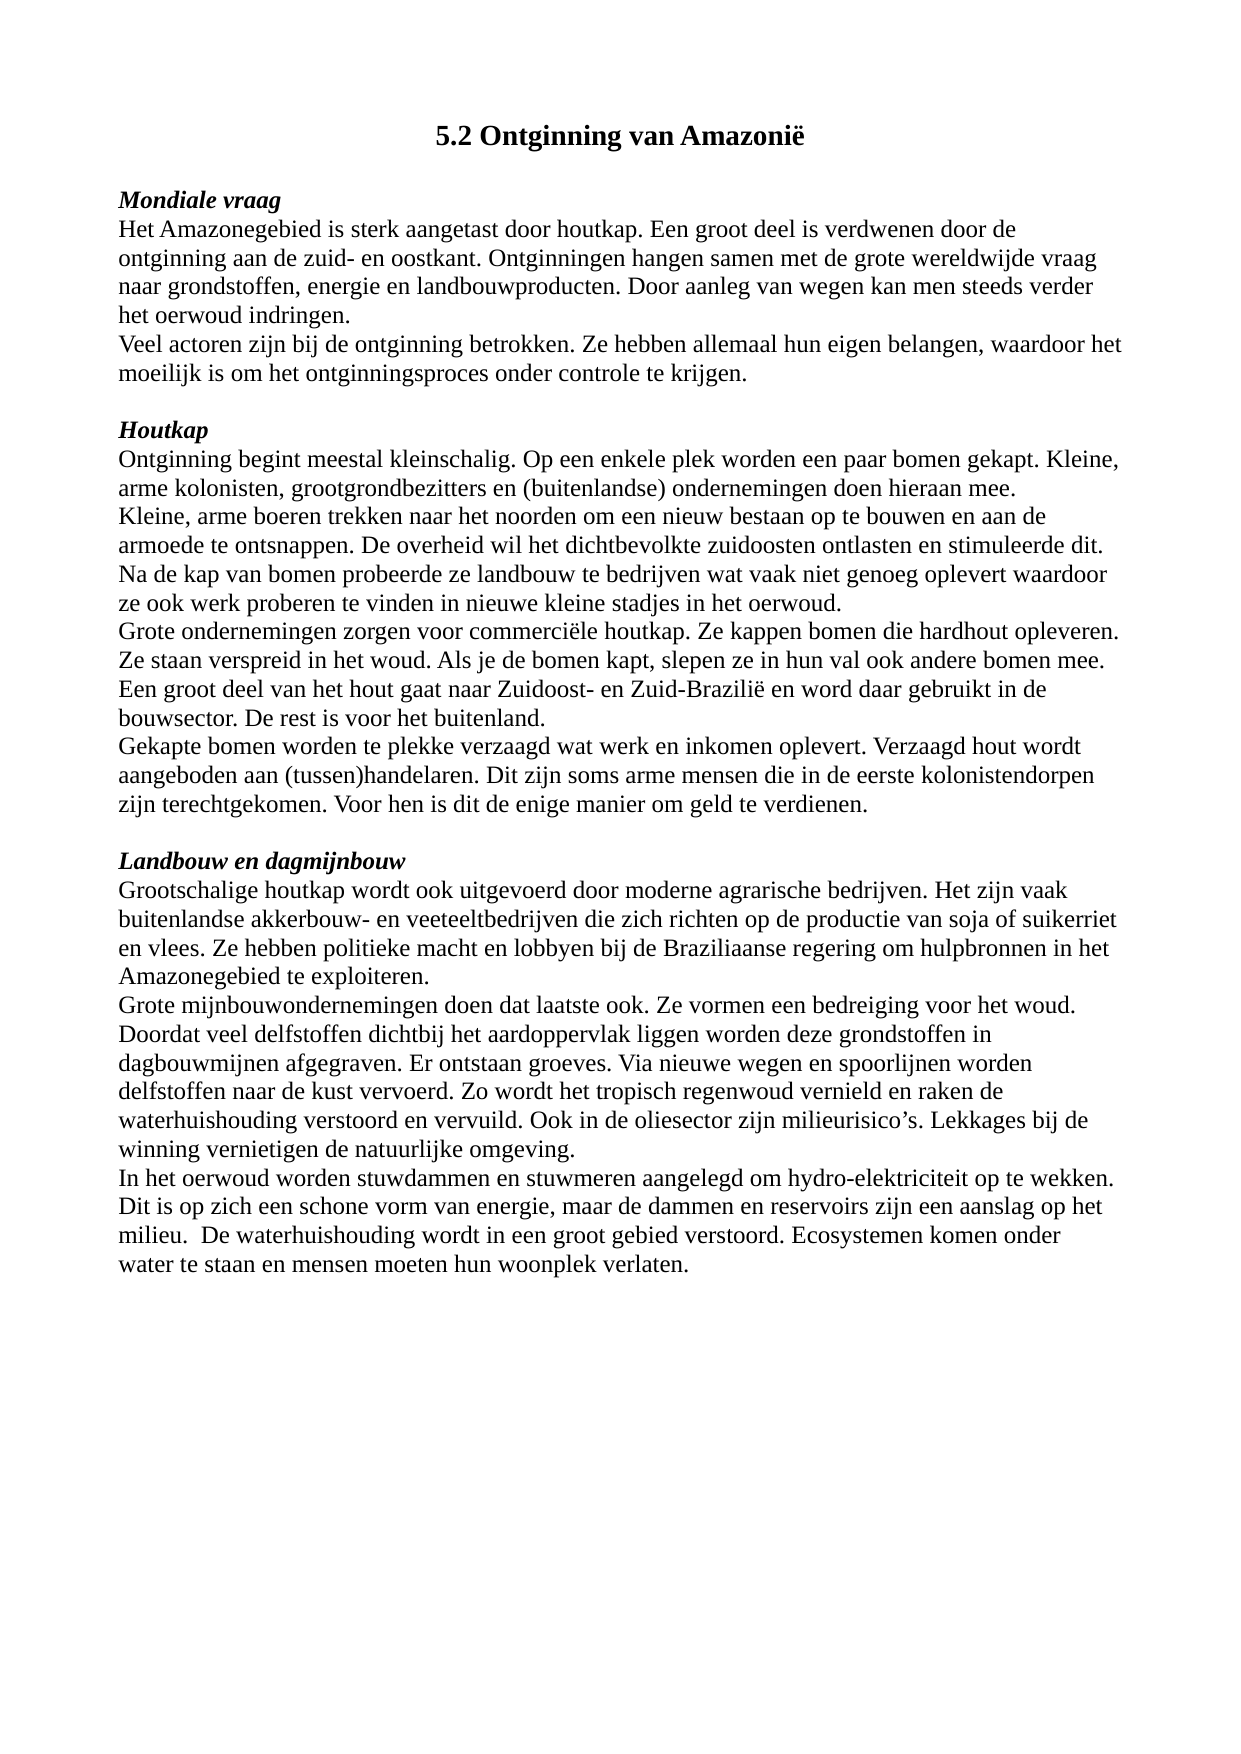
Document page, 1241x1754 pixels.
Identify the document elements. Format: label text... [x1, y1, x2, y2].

text Grote mijnbouwondernemingen doen dat laatste ook. Ze vormen een bedreiging voor het woud. Doordat veel delfstoffen dichtbij het aardoppervlak liggen worden deze grondstoffen in dagbouwmijnen afgegraven. Er ontstaan groeves. Via nieuwe wegen en spoorlijnen worden delfstoffen naar de kust vervoerd. Zo wordt het tropisch regenwoud vernield en raken de waterhuishouding verstoord en vervuild. Ook in de oliesector zijn milieurisico’s. Lekkages bij de winning vernietigen de natuurlijke omgeving. [118, 990, 1122, 1163]
text In het oerwoud worden stuwdammen en stuwmeren aangelegd om hydro-elektriciteit op te wekken. Dit is op zich een schone vorm van energie, maar de dammen en reservoirs zijn een aanslag op het milieu. De waterhuishouding wordt in een groot gebied verstoord. Ecosystemen komen onder water te staan en mensen moeten hun woonplek verlaten. [118, 1163, 1122, 1278]
text Grootschalige houtkap wordt ook uitgevoerd door moderne agrarische bedrijven. Het zijn vaak buitenlandse akkerbouw- en veeteeltbedrijven die zich richten op de productie van soja of suikerriet en vlees. Ze hebben politieke macht en lobbyen bij de Braziliaanse regering om hulpbronnen in het Amazonegebied te exploiteren. [118, 875, 1122, 990]
text Kleine, arme boeren trekken naar het noorden om een nieuw bestaan op te bouwen en aan de armoede te ontsnappen. De overheid wil het dichtbevolkte zuidoosten ontlasten en stimuleerde dit. Na de kap van bomen probeerde ze landbouw te bedrijven wat vaak niet genoeg oplevert waardoor ze ook werk proberen te vinden in nieuwe kleine stadjes in het oerwoud. [118, 501, 1122, 616]
text 5.2 Ontginning van Amazonië [118, 118, 1122, 152]
text Landbouw en dagmijnbouw [118, 846, 1122, 875]
text Gekapte bomen worden te plekke verzaagd wat werk en inkomen oplevert. Verzaagd hout wordt aangeboden aan (tussen)handelaren. Dit zijn soms arme mensen die in de eerste kolonistendorpen zijn terechtgekomen. Voor hen is dit de enige manier om geld te verdienen. [118, 731, 1122, 818]
text Het Amazonegebied is sterk aangetast door houtkap. Een groot deel is verdwenen door de ontginning aan de zuid- en oostkant. Ontginningen hangen samen met de grote wereldwijde vraag naar grondstoffen, energie en landbouwproducten. Door aanleg van wegen kan men steeds verder het oerwoud indringen. [118, 214, 1122, 329]
text Houtkap [118, 415, 1122, 444]
text Mondiale vraag [118, 185, 1122, 214]
text Grote ondernemingen zorgen voor commerciële houtkap. Ze kappen bomen die hardhout opleveren. Ze staan verspreid in het woud. Als je de bomen kapt, slepen ze in hun val ook andere bomen mee. Een groot deel van het hout gaat naar Zuidoost- en Zuid-Brazilië en word daar gebruikt in de bouwsector. De rest is voor het buitenland. [118, 616, 1122, 731]
text Veel actoren zijn bij de ontginning betrokken. Ze hebben allemaal hun eigen belangen, waardoor het moeilijk is om het ontginningsproces onder controle te krijgen. [118, 329, 1122, 386]
text Ontginning begint meestal kleinschalig. Op een enkele plek worden een paar bomen gekapt. Kleine, arme kolonisten, grootgrondbezitters en (buitenlandse) ondernemingen doen hieraan mee. [118, 444, 1122, 501]
